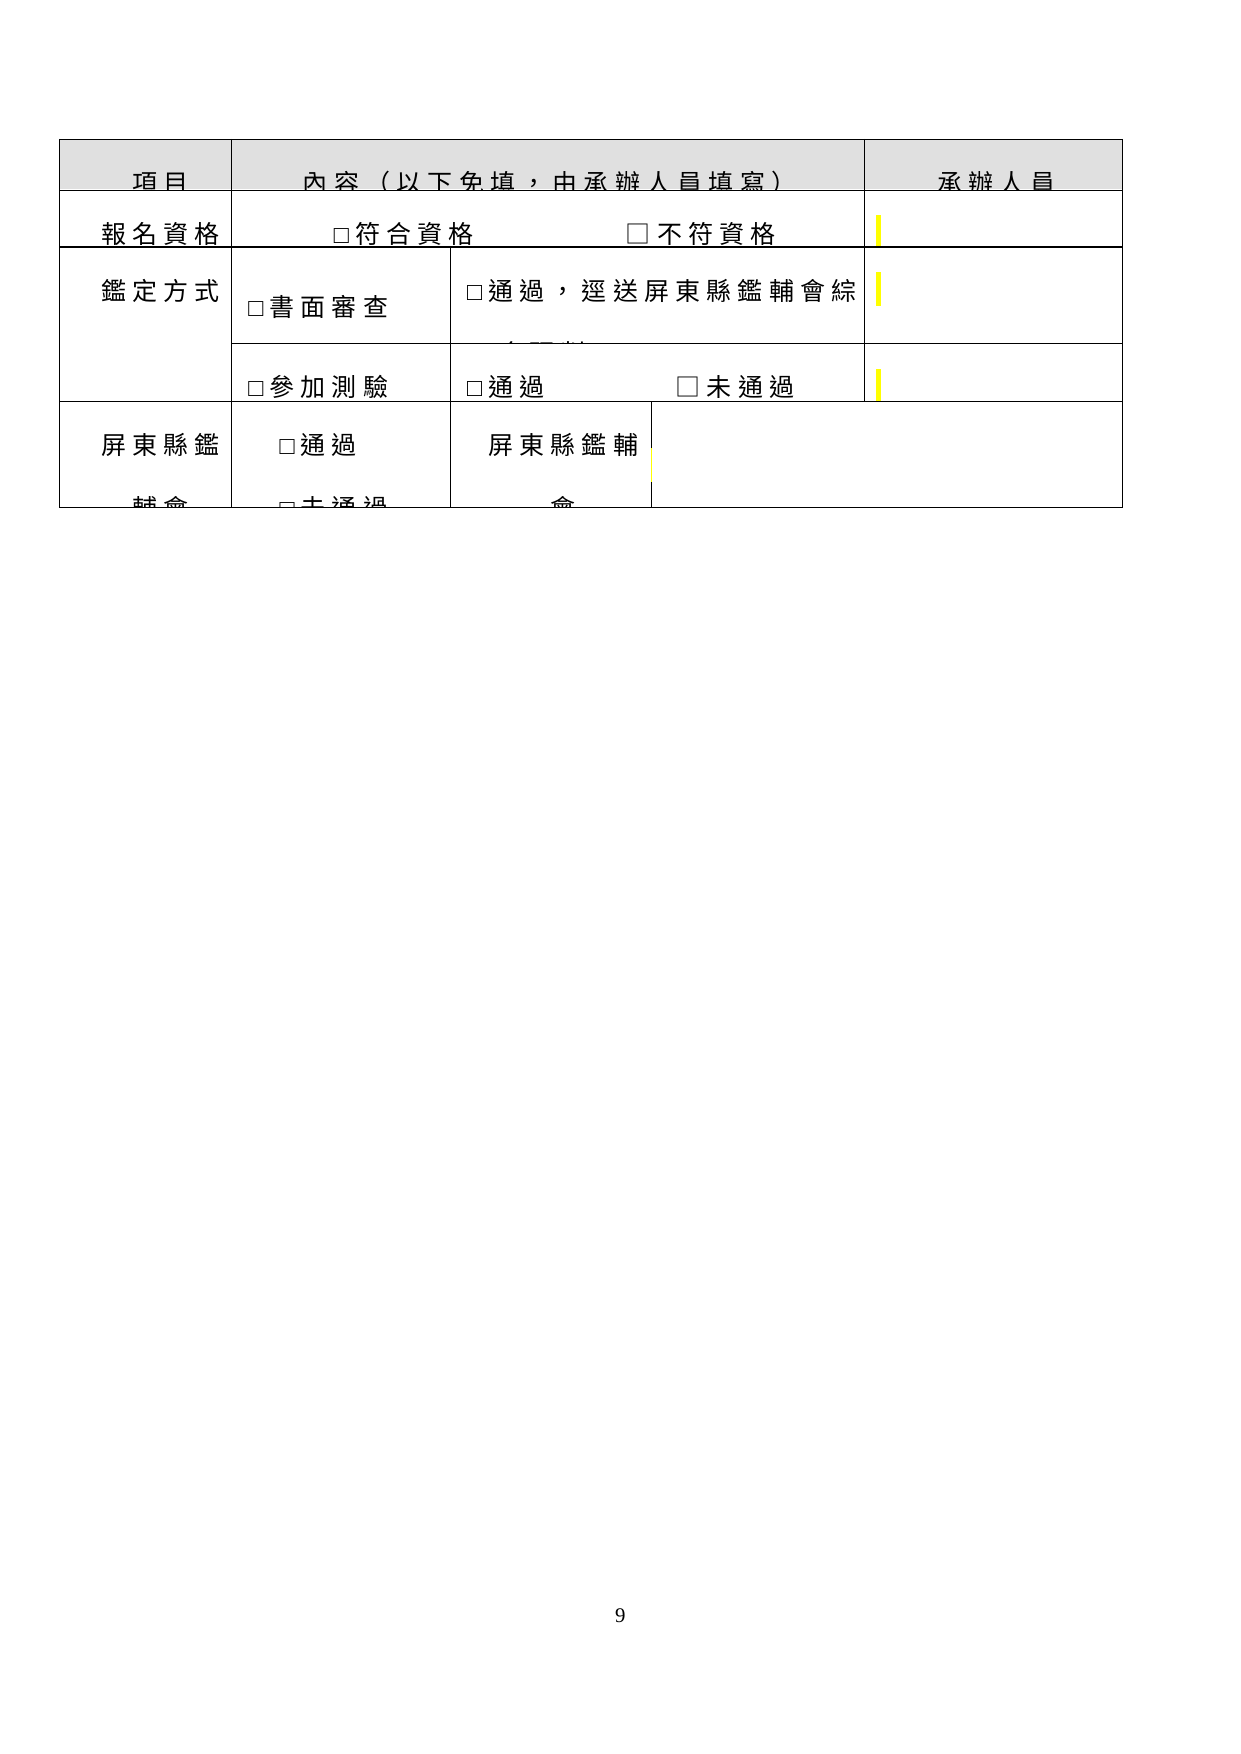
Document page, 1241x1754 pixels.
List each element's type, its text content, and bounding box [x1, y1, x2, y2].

table_cell 承辦人員 [865, 140, 1122, 189]
table_cell 屏東縣鑑輔會 綜合研判結果 [60, 402, 231, 507]
table_cell □通過 □未通過 [451, 344, 864, 401]
table_cell □符合資格 □不符資格 [232, 191, 864, 246]
table_cell 鑑定方式 [60, 248, 231, 401]
table_cell [652, 402, 1122, 507]
table_cell [865, 344, 1122, 401]
table_cell □書面審查 [232, 248, 450, 343]
table_cell □通過，逕送屏東縣鑑輔會綜合研判 □未通過，逕行參加測驗 [451, 248, 864, 343]
table_cell 報名資格審核 [60, 191, 231, 246]
table_cell 內容（以下免填，由承辦人員填寫） [232, 140, 864, 189]
table_cell [865, 191, 1122, 246]
table_cell □參加測驗 [232, 344, 450, 401]
table_cell 項目 [60, 140, 231, 189]
table_cell [865, 248, 1122, 343]
table_cell 屏東縣鑑輔會 核 章 [451, 402, 651, 507]
table_cell □通過 □未通過 [232, 402, 450, 507]
